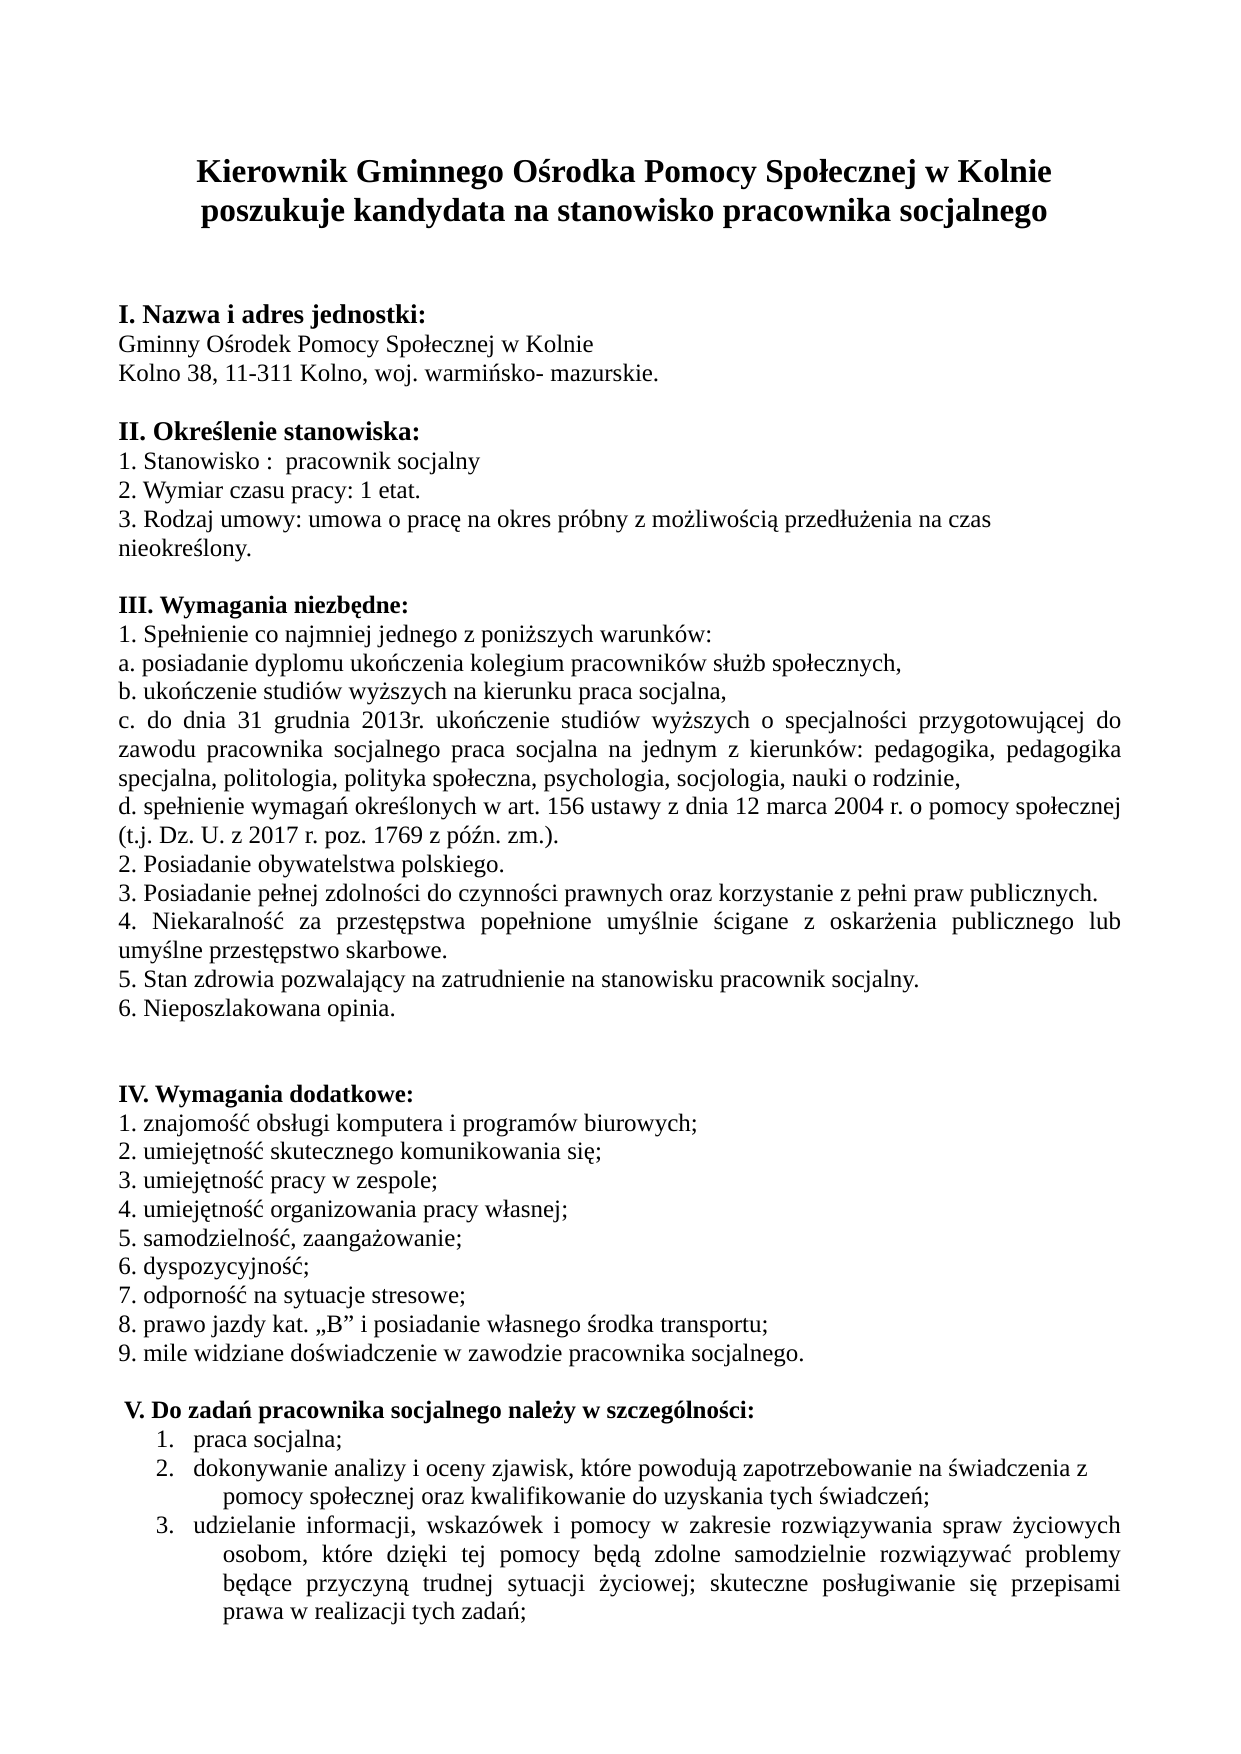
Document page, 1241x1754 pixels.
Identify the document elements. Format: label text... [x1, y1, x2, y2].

list praca socjalna; [156, 1424, 1122, 1453]
text b. ukończenie studiów wyższych na kierunku praca socjalna, [118, 676, 1122, 705]
text a. posiadanie dyplomu ukończenia kolegium pracowników służb społecznych, [118, 648, 1122, 676]
text 3. umiejętność pracy w zespole; [118, 1165, 1122, 1194]
text 5. samodzielność, zaangażowanie; [118, 1223, 1122, 1251]
text 1. Spełnienie co najmniej jednego z poniższych warunków: [118, 619, 1122, 648]
text poszukuje kandydata na stanowisko pracownika socjalnego [118, 190, 1122, 228]
text d. spełnienie wymagań określonych w art. 156 ustawy z dnia 12 marca 2004 r. o pomocy społecznej (t.j. Dz. U. z 2017 r. poz. 1769 z późn. zm.). [118, 791, 1122, 849]
text 3. Rodzaj umowy: umowa o pracę na okres próbny z możliwością przedłużenia na czas nieokreślony. [118, 504, 1122, 561]
list udzielanie informacji, wskazówek i pomocy w zakresie rozwiązywania spraw życiowych osobom, które dzięki tej pomocy będą zdolne samodzielnie rozwiązywać problemy będące przyczyną trudnej sytuacji życiowej; skuteczne posługiwanie się przepisami prawa w realizacji tych zadań; [156, 1510, 1122, 1625]
text 5. Stan zdrowia pozwalający na zatrudnienie na stanowisku pracownik socjalny. [118, 964, 1122, 993]
text c. do dnia 31 grudnia 2013r. ukończenie studiów wyższych o specjalności przygotowującej do zawodu pracownika socjalnego praca socjalna na jednym z kierunków: pedagogika, pedagogika specjalna, politologia, polityka społeczna, psychologia, socjologia, nauki o rodzinie, [118, 705, 1122, 791]
text 6. Nieposzlakowana opinia. [118, 993, 1122, 1021]
text 4. Niekaralność za przestępstwa popełnione umyślnie ścigane z oskarżenia publicznego lub umyślne przestępstwo skarbowe. [118, 906, 1122, 964]
text 1. Stanowisko : pracownik socjalny [118, 446, 1122, 475]
text III. Wymagania niezbędne: [118, 590, 1122, 619]
text V. Do zadań pracownika socjalnego należy w szczególności: [118, 1395, 1122, 1424]
text 7. odporność na sytuacje stresowe; [118, 1280, 1122, 1309]
text 3. Posiadanie pełnej zdolności do czynności prawnych oraz korzystanie z pełni praw publicznych. [118, 878, 1122, 906]
text 2. umiejętność skutecznego komunikowania się; [118, 1136, 1122, 1165]
text Kierownik Gminnego Ośrodka Pomocy Społecznej w Kolnie [118, 152, 1122, 190]
text Gminny Ośrodek Pomocy Społecznej w Kolnie [118, 329, 1122, 358]
text 2. Posiadanie obywatelstwa polskiego. [118, 849, 1122, 878]
text Kolno 38, 11-311 Kolno, woj. warmińsko- mazurskie. [118, 358, 1122, 386]
text 1. znajomość obsługi komputera i programów biurowych; [118, 1108, 1122, 1136]
text 2. Wymiar czasu pracy: 1 etat. [118, 475, 1122, 504]
text 4. umiejętność organizowania pracy własnej; [118, 1194, 1122, 1223]
list dokonywanie analizy i oceny zjawisk, które powodują zapotrzebowanie na świadczenia z pomocy społecznej oraz kwalifikowanie do uzyskania tych świadczeń; [156, 1453, 1122, 1510]
text I. Nazwa i adres jednostki: [118, 298, 1122, 329]
text 9. mile widziane doświadczenie w zawodzie pracownika socjalnego. [118, 1338, 1122, 1366]
text 8. prawo jazdy kat. „B” i posiadanie własnego środka transportu; [118, 1309, 1122, 1338]
text 6. dyspozycyjność; [118, 1251, 1122, 1280]
text II. Określenie stanowiska: [118, 415, 1122, 446]
text IV. Wymagania dodatkowe: [118, 1079, 1122, 1108]
